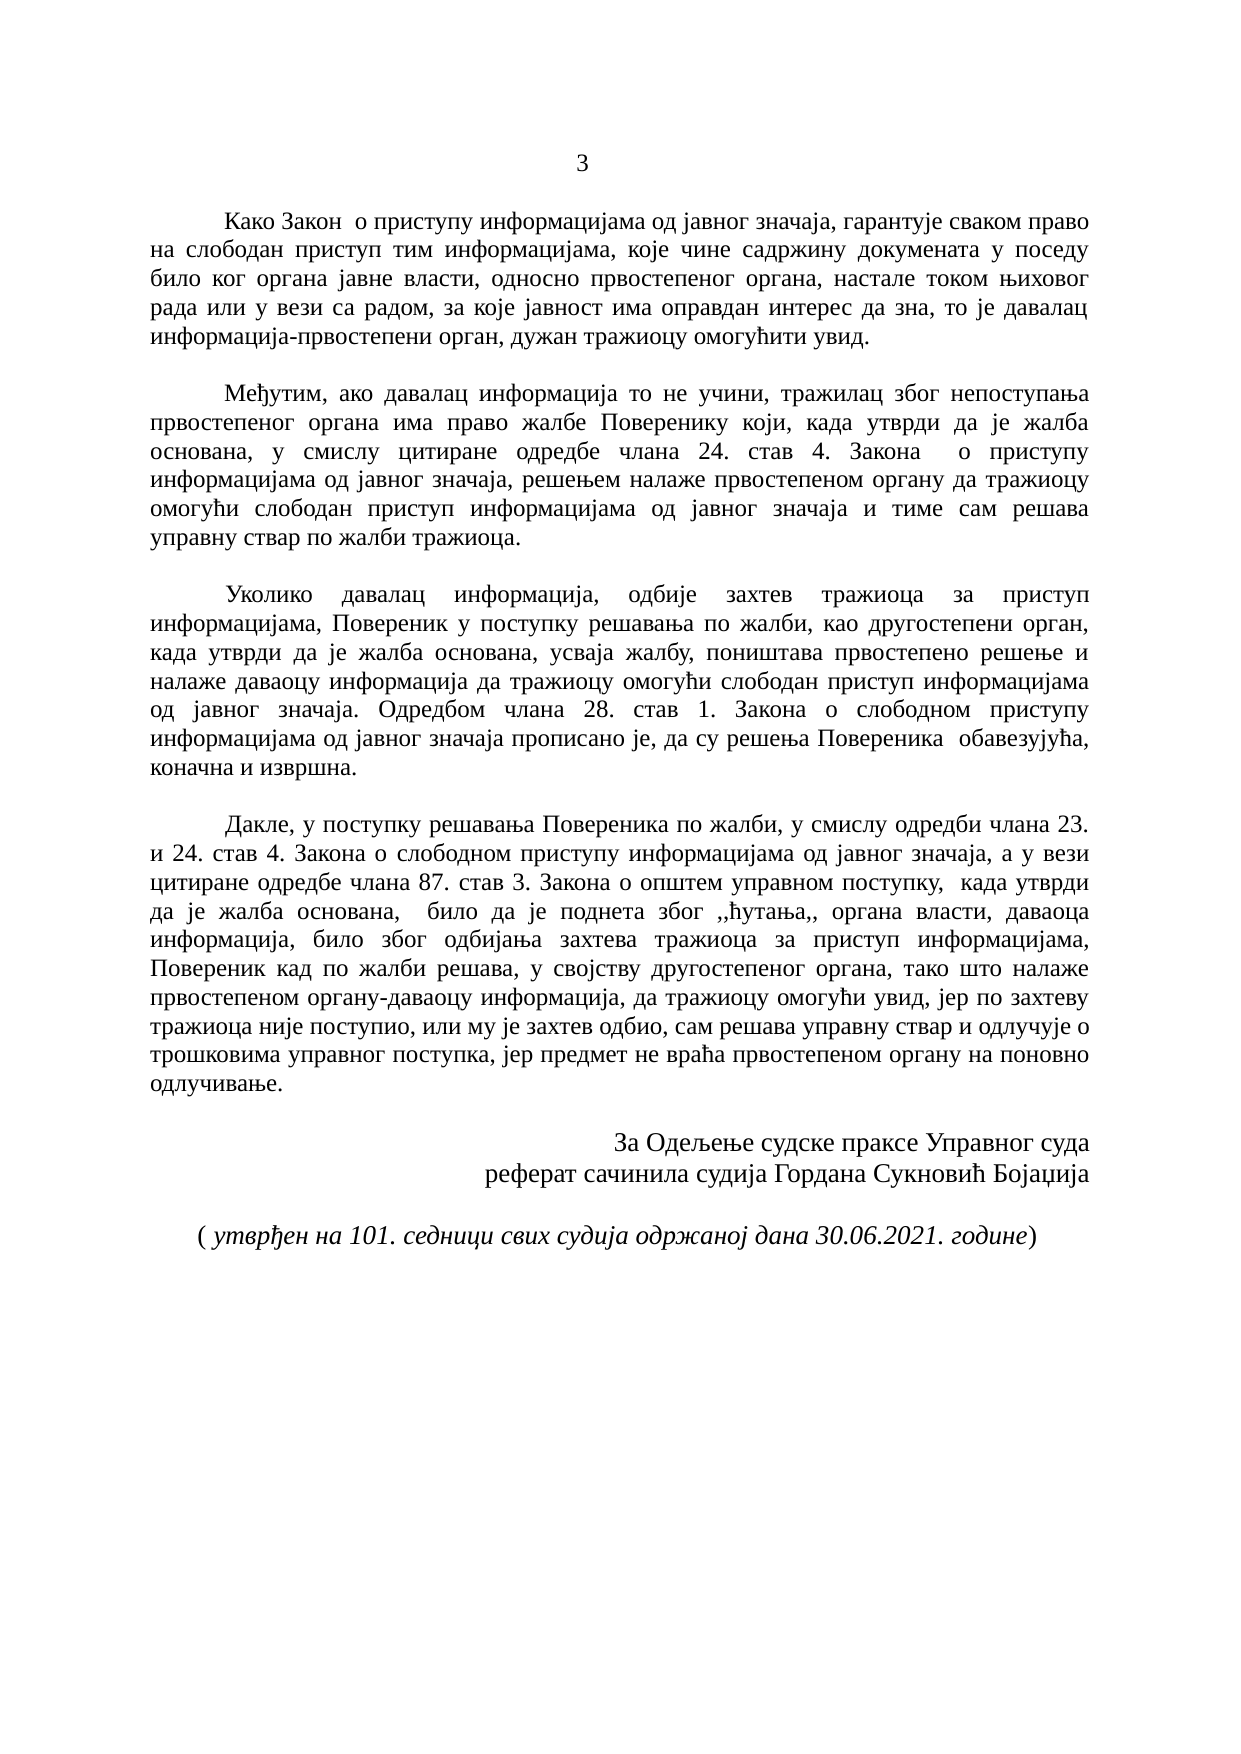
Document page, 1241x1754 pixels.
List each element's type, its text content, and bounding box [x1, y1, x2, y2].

text ( утврђен на 101. седници свих судија одржаној дана 30.06.2021. године) [150, 1219, 1090, 1250]
text Како Закон о приступу информацијама од јавног значаја, гарантује сваком право на слободан приступ тим информацијама, које чине садржину докумената у поседу било ког органа јавне власти, односно првостепеног органа, настале током њиховог рада или у вези са радом, за које јавност има оправдан интерес да зна, то је давалац информација-првостепени орган, дужан тражиоцу омогућити увид. [150, 206, 1090, 349]
text Уколико давалац информација, одбије захтев тражиоца за приступ информацијама, Повереник у поступку решавања по жалби, као другостепени орган, када утврди да је жалба основана, усваја жалбу, поништава првостепено решење и налаже даваоцу информација да тражиоцу омогући слободан приступ информацијама од јавног значаја. Одредбом члана 28. став 1. Закона о слободном приступу информацијама од јавног значаја прописано је, да су решења Повереника обавезујућа, коначна и извршна. [150, 579, 1090, 781]
text За Одељење судске праксе Управног суда [150, 1126, 1090, 1157]
text Међутим, ако давалац информација то не учини, тражилац због непоступања првостепеног органа има право жалбе Поверенику који, када утврди да је жалба основана, у смислу цитиране одредбе члана 24. став 4. Закона о приступу информацијама од јавног значаја, решењем налаже првостепеном органу да тражиоцу омогући слободан приступ информацијама од јавног значаја и тиме сам решава управну ствар по жалби тражиоца. [150, 378, 1090, 551]
text реферат сачинила судија Гордана Сукновић Бојаџија [150, 1157, 1090, 1188]
text Дакле, у поступку решавања Повереника по жалби, у смислу одредби члана 23. и 24. став 4. Закона о слободном приступу информацијама од јавног значаја, а у вези цитиране одредбе члана 87. став 3. Закона о општем управном поступку, када утврди да је жалба основана, било да је поднета због ,,ћутања,, органа власти, даваоца информација, било због одбијања захтева тражиоца за приступ информацијама, Повереник кад по жалби решава, у својству другостепеног органа, тако што налаже првостепеном органу-даваоцу информација, да тражиоцу омогући увид, јер по захтеву тражиоца није поступио, или му је захтев одбио, сам решава управну ствар и одлучује о трошковима управног поступка, јер предмет не враћа првостепеном органу на поновно одлучивање. [150, 809, 1090, 1097]
